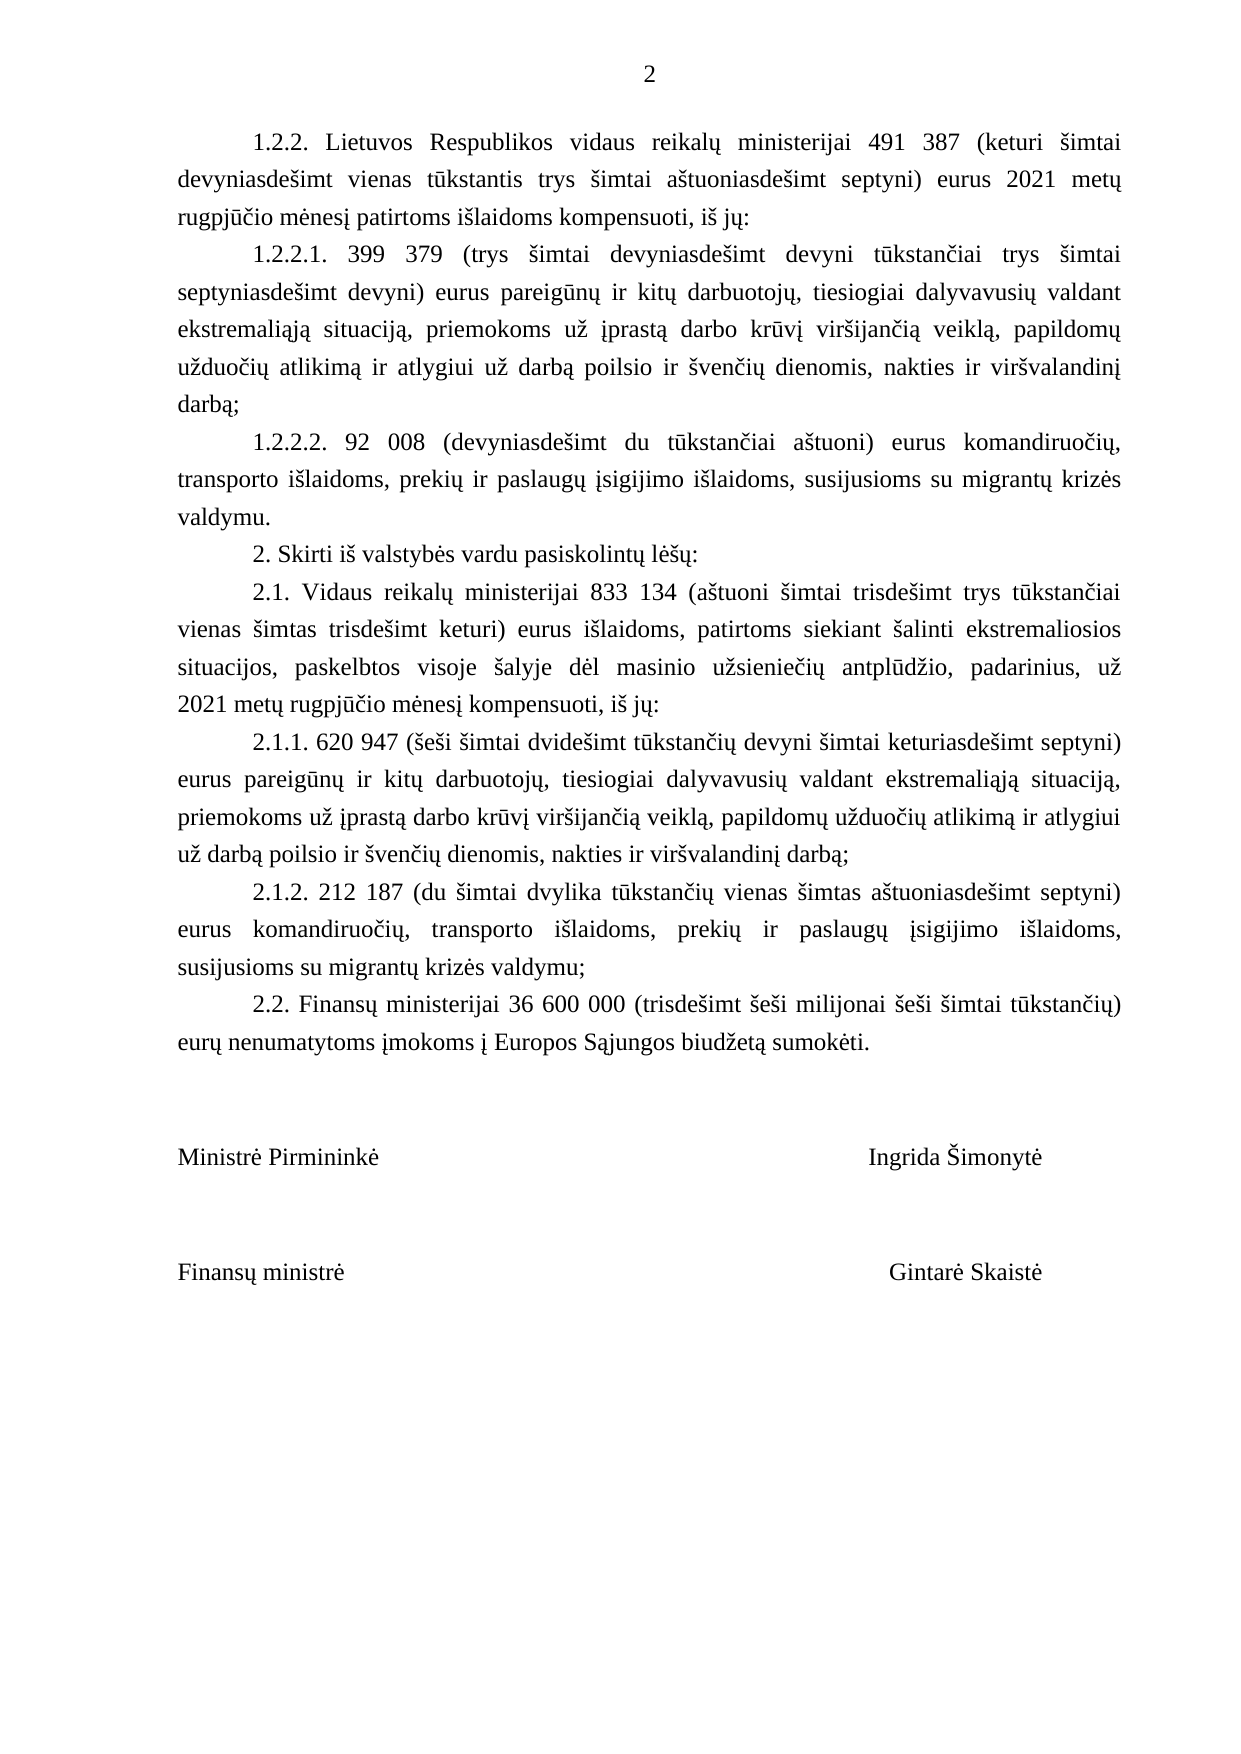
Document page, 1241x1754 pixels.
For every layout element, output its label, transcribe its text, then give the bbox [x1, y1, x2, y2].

text 2. Skirti iš valstybės vardu pasiskolintų lėšų: [177, 531, 1122, 568]
text 2.1.1. 620 947 (šeši šimtai dvidešimt tūkstančių devyni šimtai keturiasdešimt septyni) eurus pareigūnų ir kitų darbuotojų, tiesiogiai dalyvavusių valdant ekstremaliąją situaciją, priemokoms už įprastą darbo krūvį viršijančią veiklą, papildomų užduočių atlikimą ir atlygiui už darbą poilsio ir švenčių dienomis, nakties ir viršvalandinį darbą; [177, 718, 1122, 868]
text 1.2.2.2. 92 008 (devyniasdešimt du tūkstančiai aštuoni) eurus komandiruočių, transporto išlaidoms, prekių ir paslaugų įsigijimo išlaidoms, susijusioms su migrantų krizės valdymu. [177, 418, 1122, 531]
text 1.2.2. Lietuvos Respublikos vidaus reikalų ministerijai 491 387 (keturi šimtai devyniasdešimt vienas tūkstantis trys šimtai aštuoniasdešimt septyni) eurus 2021 metų rugpjūčio mėnesį patirtoms išlaidoms kompensuoti, iš jų: [177, 118, 1122, 231]
text 2.1.2. 212 187 (du šimtai dvylika tūkstančių vienas šimtas aštuoniasdešimt septyni) eurus komandiruočių, transporto išlaidoms, prekių ir paslaugų įsigijimo išlaidoms, susijusioms su migrantų krizės valdymu; [177, 868, 1122, 981]
text 2.2. Finansų ministerijai 36 600 000 (trisdešimt šeši milijonai šeši šimtai tūkstančių) eurų nenumatytoms įmokoms į Europos Sąjungos biudžetą sumokėti. [177, 981, 1122, 1056]
text 2.1. Vidaus reikalų ministerijai 833 134 (aštuoni šimtai trisdešimt trys tūkstančiai vienas šimtas trisdešimt keturi) eurus išlaidoms, patirtoms siekiant šalinti ekstremaliosios situacijos, paskelbtos visoje šalyje dėl masinio užsieniečių antplūdžio, padarinius, už 2021 metų rugpjūčio mėnesį kompensuoti, iš jų: [177, 568, 1122, 718]
text 1.2.2.1. 399 379 (trys šimtai devyniasdešimt devyni tūkstančiai trys šimtai septyniasdešimt devyni) eurus pareigūnų ir kitų darbuotojų, tiesiogiai dalyvavusių valdant ekstremaliąją situaciją, priemokoms už įprastą darbo krūvį viršijančią veiklą, papildomų užduočių atlikimą ir atlygiui už darbą poilsio ir švenčių dienomis, nakties ir viršvalandinį darbą; [177, 231, 1122, 418]
text Finansų ministrė Gintarė Skaistė [177, 1257, 1122, 1286]
text Ministrė Pirmininkė Ingrida Šimonytė [177, 1142, 1122, 1171]
